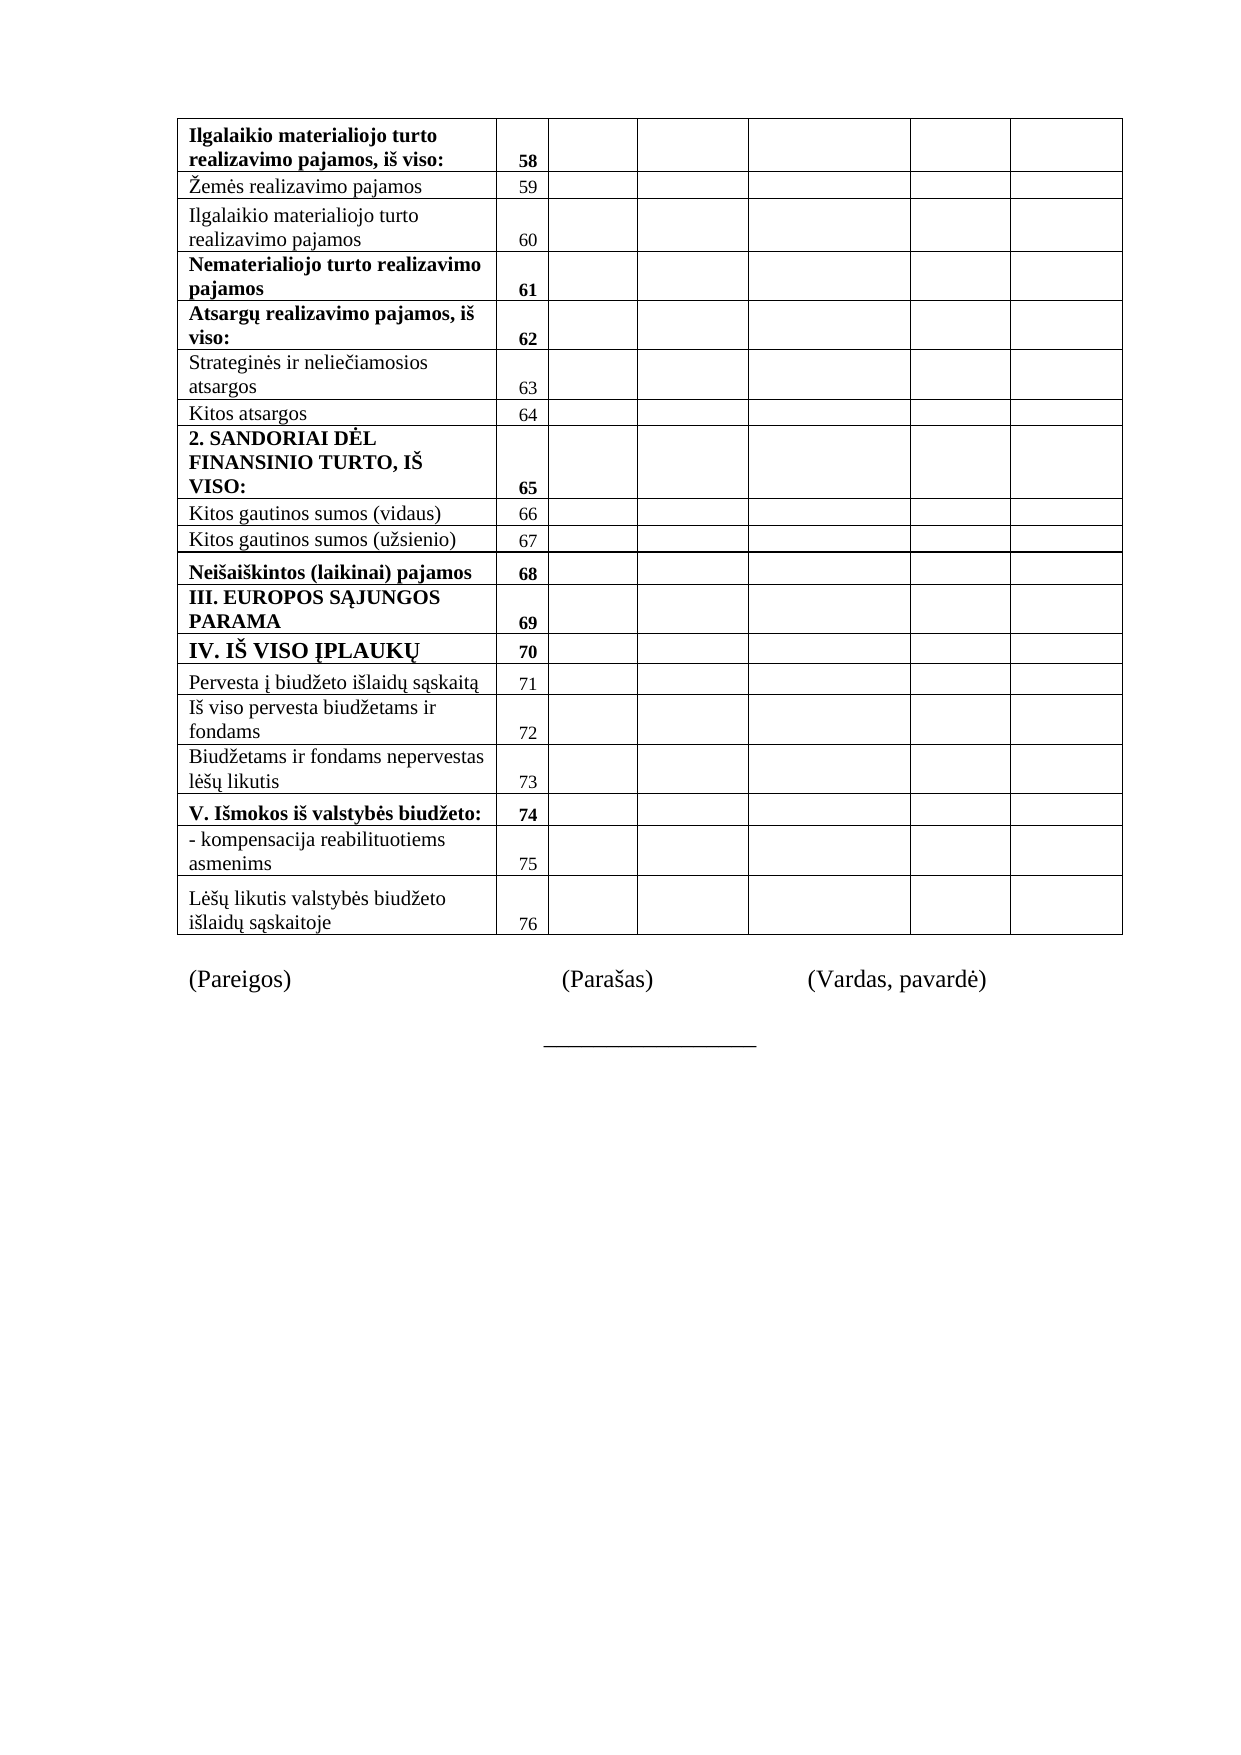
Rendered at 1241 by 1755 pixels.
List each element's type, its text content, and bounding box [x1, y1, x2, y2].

table_cell Žemės realizavimo pajamos [178, 172, 496, 198]
table_cell [911, 172, 1010, 198]
table_cell [638, 664, 748, 694]
table_cell [638, 400, 748, 425]
table_cell [549, 301, 637, 349]
table_cell 73 [497, 745, 548, 793]
table_cell [549, 585, 637, 633]
table_cell [638, 119, 748, 171]
table_cell 72 [497, 695, 548, 743]
table_cell [549, 745, 637, 793]
table_cell [1011, 172, 1122, 198]
table_cell [749, 172, 910, 198]
table_cell Nematerialiojo turto realizavimo pajamos [178, 252, 496, 300]
table_cell [549, 634, 637, 663]
table_cell [1011, 585, 1122, 633]
table_cell Kitos atsargos [178, 400, 496, 425]
table_cell [638, 745, 748, 793]
table_cell [749, 119, 910, 171]
table_cell 58 [497, 119, 548, 171]
table_cell [749, 585, 910, 633]
table_cell [1011, 119, 1122, 171]
table_cell [549, 350, 637, 398]
table_cell [1011, 634, 1122, 663]
table_cell 74 [497, 794, 548, 825]
table_cell V. Išmokos iš valstybės biudžeto: [178, 794, 496, 825]
table_cell [911, 301, 1010, 349]
table_cell 71 [497, 664, 548, 694]
table_cell [638, 252, 748, 300]
table_cell [911, 876, 1010, 934]
table_cell [549, 426, 637, 498]
table_cell Ilgalaikio materialiojo turto realizavimo pajamos, iš viso: [178, 119, 496, 171]
table_cell [911, 350, 1010, 398]
table_cell [1011, 350, 1122, 398]
table_cell [749, 745, 910, 793]
table_cell [749, 199, 910, 251]
table_cell [911, 426, 1010, 498]
table_cell [749, 826, 910, 874]
table_cell [1011, 526, 1122, 551]
table_cell [1011, 745, 1122, 793]
table_cell [1011, 499, 1122, 525]
table_cell [1011, 794, 1122, 825]
table_header (Pareigos) [177, 964, 543, 992]
table_cell [911, 252, 1010, 300]
table_cell [638, 553, 748, 584]
table_cell [549, 172, 637, 198]
table_cell 59 [497, 172, 548, 198]
table_cell 65 [497, 426, 548, 498]
table_cell Lėšų likutis valstybės biudžeto išlaidų sąskaitoje [178, 876, 496, 934]
table_cell 66 [497, 499, 548, 525]
table_cell 68 [497, 553, 548, 584]
table_cell [638, 350, 748, 398]
table_cell [749, 876, 910, 934]
table_cell [749, 301, 910, 349]
table_cell [549, 664, 637, 694]
table_cell [638, 876, 748, 934]
table_cell 67 [497, 526, 548, 551]
table_cell [749, 499, 910, 525]
table_cell [549, 199, 637, 251]
table_cell 69 [497, 585, 548, 633]
table_cell Strateginės ir neliečiamosios atsargos [178, 350, 496, 398]
table_cell [911, 119, 1010, 171]
table_cell Ilgalaikio materialiojo turto realizavimo pajamos [178, 199, 496, 251]
table_cell [638, 426, 748, 498]
table_cell [1011, 199, 1122, 251]
table_cell [749, 350, 910, 398]
table_cell [1011, 252, 1122, 300]
table_header (Vardas, pavardė) [672, 964, 1122, 992]
table_cell 61 [497, 252, 548, 300]
table_cell Kitos gautinos sumos (vidaus) [178, 499, 496, 525]
table_cell [638, 199, 748, 251]
table_cell 63 [497, 350, 548, 398]
table_cell IV. IŠ VISO ĮPLAUKŲ [178, 634, 496, 663]
table_cell Iš viso pervesta biudžetams ir fondams [178, 695, 496, 743]
table_cell 64 [497, 400, 548, 425]
table_cell 75 [497, 826, 548, 874]
table_cell [1011, 400, 1122, 425]
table_cell [1011, 695, 1122, 743]
table_cell Pervesta į biudžeto išlaidų sąskaitą [178, 664, 496, 694]
table_cell [1011, 826, 1122, 874]
table_cell [911, 745, 1010, 793]
table_cell [549, 119, 637, 171]
table_cell [638, 794, 748, 825]
table_cell Biudžetams ir fondams nepervestas lėšų likutis [178, 745, 496, 793]
table_cell [911, 585, 1010, 633]
table_cell [911, 826, 1010, 874]
table_cell [549, 794, 637, 825]
table_cell 76 [497, 876, 548, 934]
table_cell 60 [497, 199, 548, 251]
table_cell [638, 172, 748, 198]
table_cell [1011, 876, 1122, 934]
table_cell [911, 400, 1010, 425]
table_cell [1011, 301, 1122, 349]
table_cell [638, 526, 748, 551]
table_cell [1011, 426, 1122, 498]
table_cell [638, 826, 748, 874]
table_cell [549, 695, 637, 743]
table_cell [1011, 664, 1122, 694]
table_cell III. EUROPOS SĄJUNGOS PARAMA [178, 585, 496, 633]
table_cell [749, 526, 910, 551]
table_cell [638, 634, 748, 663]
text _________________ [177, 1021, 1122, 1050]
table_cell Neišaiškintos (laikinai) pajamos [178, 553, 496, 584]
table_cell [638, 301, 748, 349]
table_cell [549, 252, 637, 300]
table_cell [749, 634, 910, 663]
table_cell [749, 426, 910, 498]
table_cell [549, 526, 637, 551]
table_cell [911, 199, 1010, 251]
table_cell [749, 553, 910, 584]
table_cell [638, 499, 748, 525]
table_cell [549, 826, 637, 874]
table_cell [749, 794, 910, 825]
table_cell [911, 526, 1010, 551]
table_cell 2. SANDORIAI DĖL FINANSINIO TURTO, IŠ VISO: [178, 426, 496, 498]
table_cell [911, 695, 1010, 743]
table_header (Parašas) [543, 964, 672, 992]
table_cell 62 [497, 301, 548, 349]
table_cell [911, 499, 1010, 525]
table_cell [638, 695, 748, 743]
table_cell [749, 664, 910, 694]
table_cell Kitos gautinos sumos (užsienio) [178, 526, 496, 551]
table_cell [638, 585, 748, 633]
table_cell [749, 252, 910, 300]
table_cell 70 [497, 634, 548, 663]
table_cell [911, 794, 1010, 825]
table_cell [911, 664, 1010, 694]
table_cell [549, 499, 637, 525]
table_cell [911, 634, 1010, 663]
table_cell [749, 400, 910, 425]
table_cell [749, 695, 910, 743]
table_cell - kompensacija reabilituotiems asmenims [178, 826, 496, 874]
table_cell [549, 876, 637, 934]
table_cell [549, 553, 637, 584]
table_cell [549, 400, 637, 425]
table_cell Atsargų realizavimo pajamos, iš viso: [178, 301, 496, 349]
table_cell [1011, 553, 1122, 584]
table_cell [911, 553, 1010, 584]
